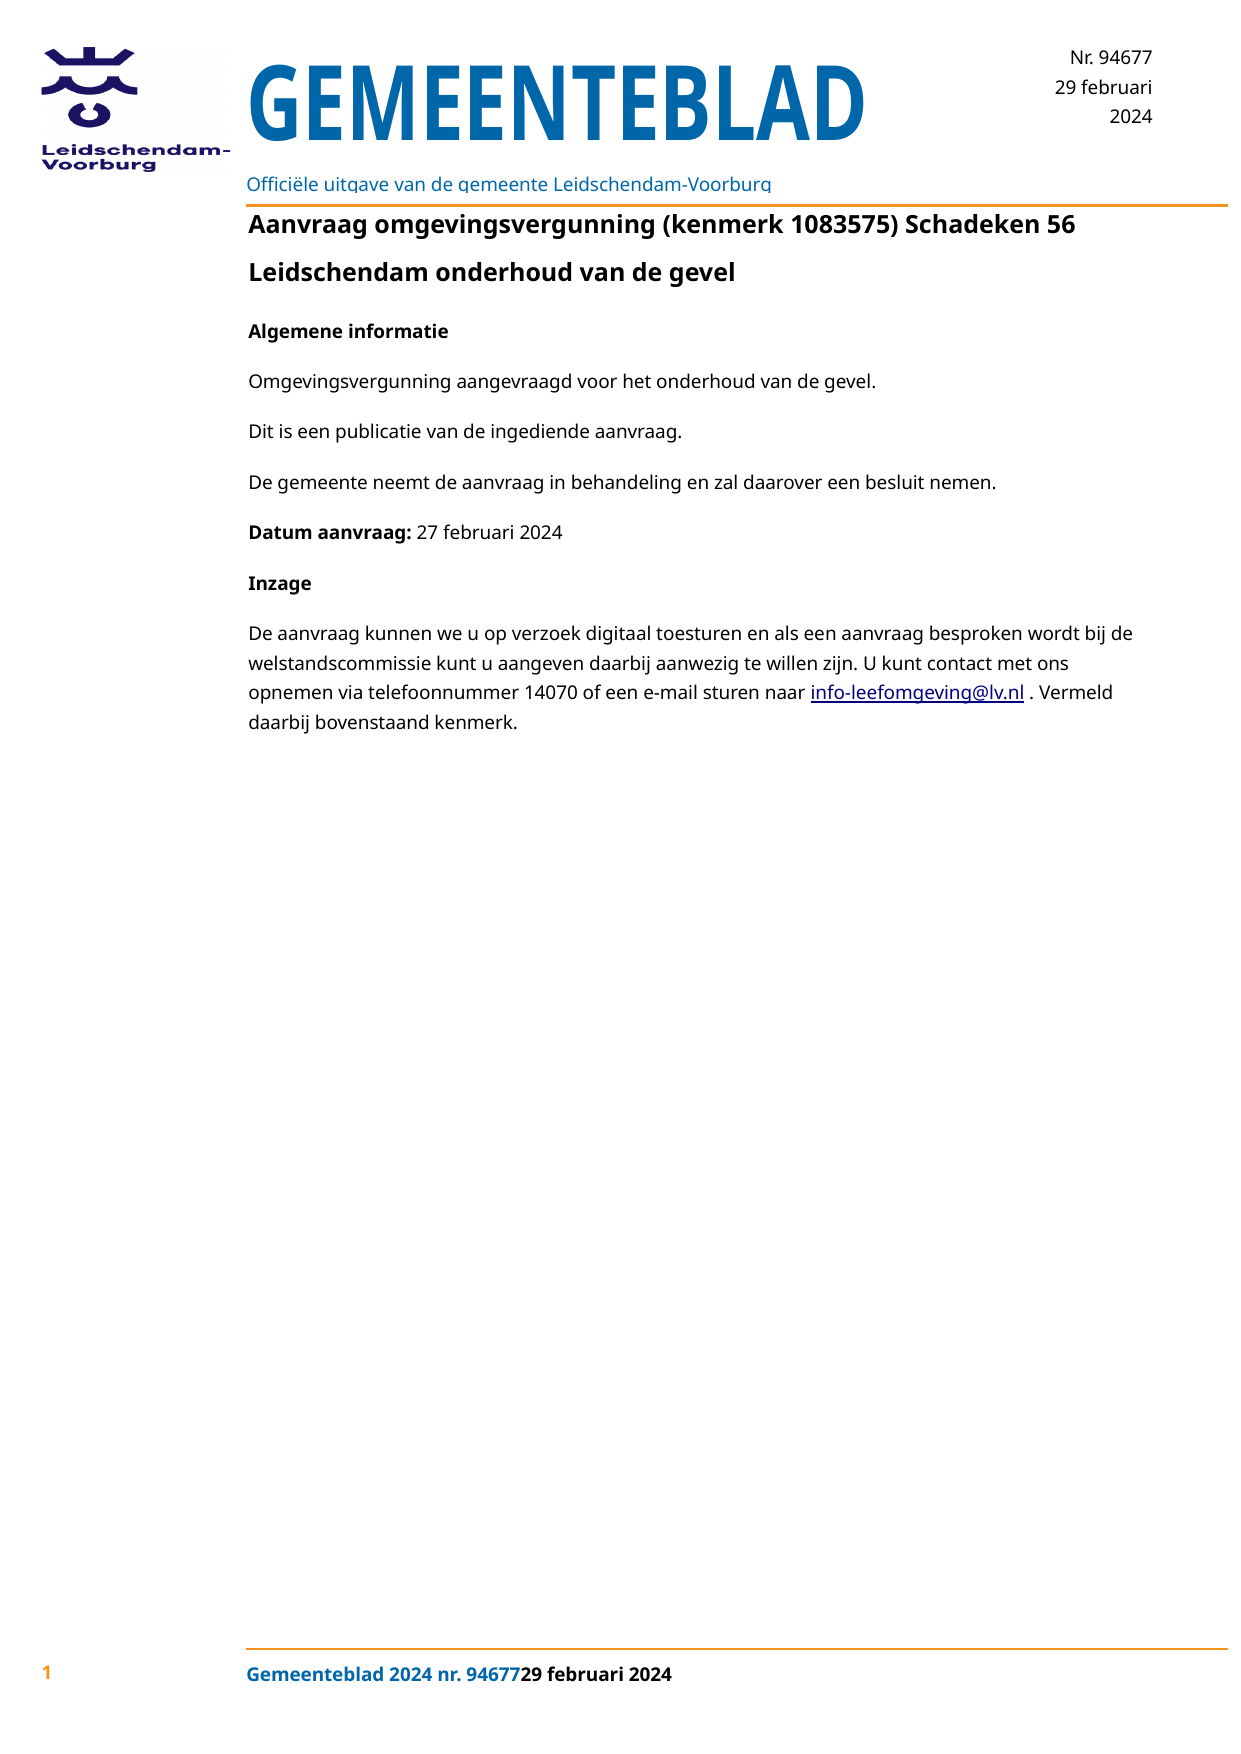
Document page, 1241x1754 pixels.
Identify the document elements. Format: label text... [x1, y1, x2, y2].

text Algemene informatie [248, 318, 1152, 344]
text Omgevingsvergunning aangevraagd voor het onderhoud van de gevel. [248, 368, 1152, 394]
text De aanvraag kunnen we u op verzoek digitaal toesturen en als een aanvraag besproken wordt bij de welstandscommissie kunt u aangeven daarbij aanwezig te willen zijn. U kunt contact met ons opnemen via telefoonnummer 14070 of een e-mail sturen naar info-leefomgeving@lv.nl . Vermeld daarbij bovenstaand kenmerk. [248, 620, 1152, 735]
text Inzage [248, 570, 1152, 596]
text Aanvraag omgevingsvergunning (kenmerk 1083575) Schadeken 56 Leidschendam onderhoud van de gevel [248, 207, 1152, 288]
text Dit is een publicatie van de ingediende aanvraag. [248, 419, 1152, 444]
picture [41, 47, 231, 172]
text Datum aanvraag: 27 februari 2024 [248, 519, 1152, 545]
text De gemeente neemt de aanvraag in behandeling en zal daarover een besluit nemen. [248, 469, 1152, 495]
